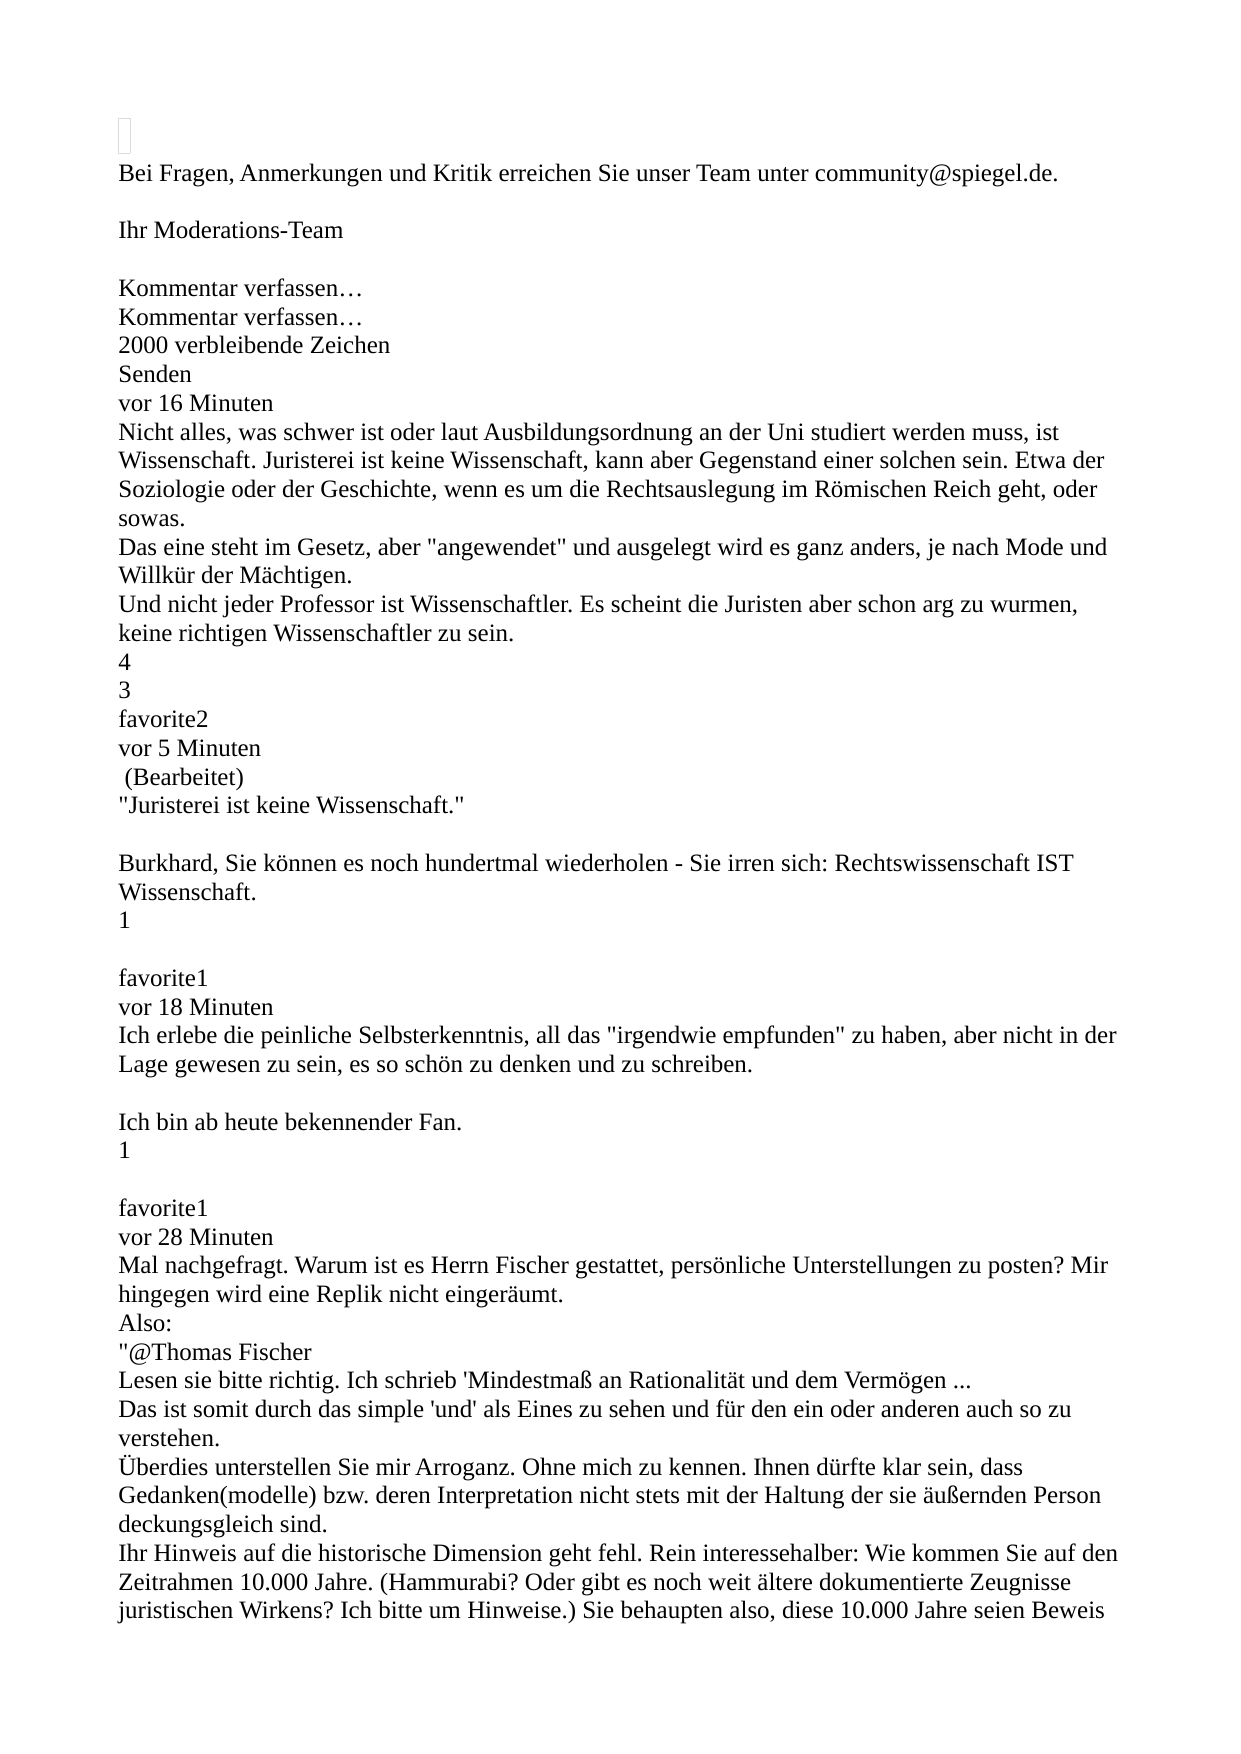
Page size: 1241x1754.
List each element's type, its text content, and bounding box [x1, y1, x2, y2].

text vor 5 Minuten [118, 733, 1122, 762]
text 1 [118, 906, 1122, 934]
text Das eine steht im Gesetz, aber "angewendet" und ausgelegt wird es ganz anders, je nach Mode und Willkür der Mächtigen. [118, 532, 1122, 589]
text vor 16 Minuten [118, 388, 1122, 417]
text Mal nachgefragt. Warum ist es Herrn Fischer gestattet, persönliche Unterstellungen zu posten? Mir hingegen wird eine Replik nicht eingeräumt. [118, 1251, 1122, 1308]
text Kommentar verfassen… [118, 273, 1122, 302]
text Und nicht jeder Professor ist Wissenschaftler. Es scheint die Juristen aber schon arg zu wurmen, keine richtigen Wissenschaftler zu sein. [118, 589, 1122, 647]
text Nicht alles, was schwer ist oder laut Ausbildungsordnung an der Uni studiert werden muss, ist Wissenschaft. Juristerei ist keine Wissenschaft, kann aber Gegenstand einer solchen sein. Etwa der Soziologie oder der Geschichte, wenn es um die Rechtsauslegung im Römischen Reich geht, oder sowas. [118, 417, 1122, 532]
text (Bearbeitet) [118, 762, 1122, 791]
text 4 [118, 647, 1122, 676]
text Bei Fragen, Anmerkungen und Kritik erreichen Sie unser Team unter community@spiegel.de. [118, 158, 1122, 187]
text Das ist somit durch das simple 'und' als Eines zu sehen und für den ein oder anderen auch so zu verstehen. [118, 1394, 1122, 1452]
text Lesen sie bitte richtig. Ich schrieb 'Mindestmaß an Rationalität und dem Vermögen ... [118, 1366, 1122, 1394]
text Ihr Hinweis auf die historische Dimension geht fehl. Rein interessehalber: Wie kommen Sie auf den Zeitrahmen 10.000 Jahre. (Hammurabi? Oder gibt es noch weit ältere dokumentierte Zeugnisse juristischen Wirkens? Ich bitte um Hinweise.) Sie behaupten also, diese 10.000 Jahre seien Beweis [118, 1538, 1122, 1624]
text Senden [118, 359, 1122, 388]
text 3 [118, 676, 1122, 704]
text favorite1 [118, 1193, 1122, 1222]
text Ihr Moderations-Team [118, 216, 1122, 244]
text Überdies unterstellen Sie mir Arroganz. Ohne mich zu kennen. Ihnen dürfte klar sein, dass Gedanken(modelle) bzw. deren Interpretation nicht stets mit der Haltung der sie äußernden Person deckungsgleich sind. [118, 1452, 1122, 1538]
text vor 18 Minuten [118, 992, 1122, 1021]
text Ich bin ab heute bekennender Fan. [118, 1107, 1122, 1136]
text Also: [118, 1308, 1122, 1337]
text Ich erlebe die peinliche Selbsterkenntnis, all das "irgendwie empfunden" zu haben, aber nicht in der Lage gewesen zu sein, es so schön zu denken und zu schreiben. [118, 1021, 1122, 1078]
text vor 28 Minuten [118, 1222, 1122, 1251]
text favorite2 [118, 704, 1122, 733]
text 1 [118, 1136, 1122, 1164]
text "@Thomas Fischer [118, 1337, 1122, 1366]
text 2000 verbleibende Zeichen [118, 331, 1122, 359]
text Burkhard, Sie können es noch hundertmal wiederholen - Sie irren sich: Rechtswissenschaft IST Wissenschaft. [118, 848, 1122, 906]
text "Juristerei ist keine Wissenschaft." [118, 791, 1122, 819]
text Kommentar verfassen… [118, 302, 1122, 331]
text favorite1 [118, 963, 1122, 992]
